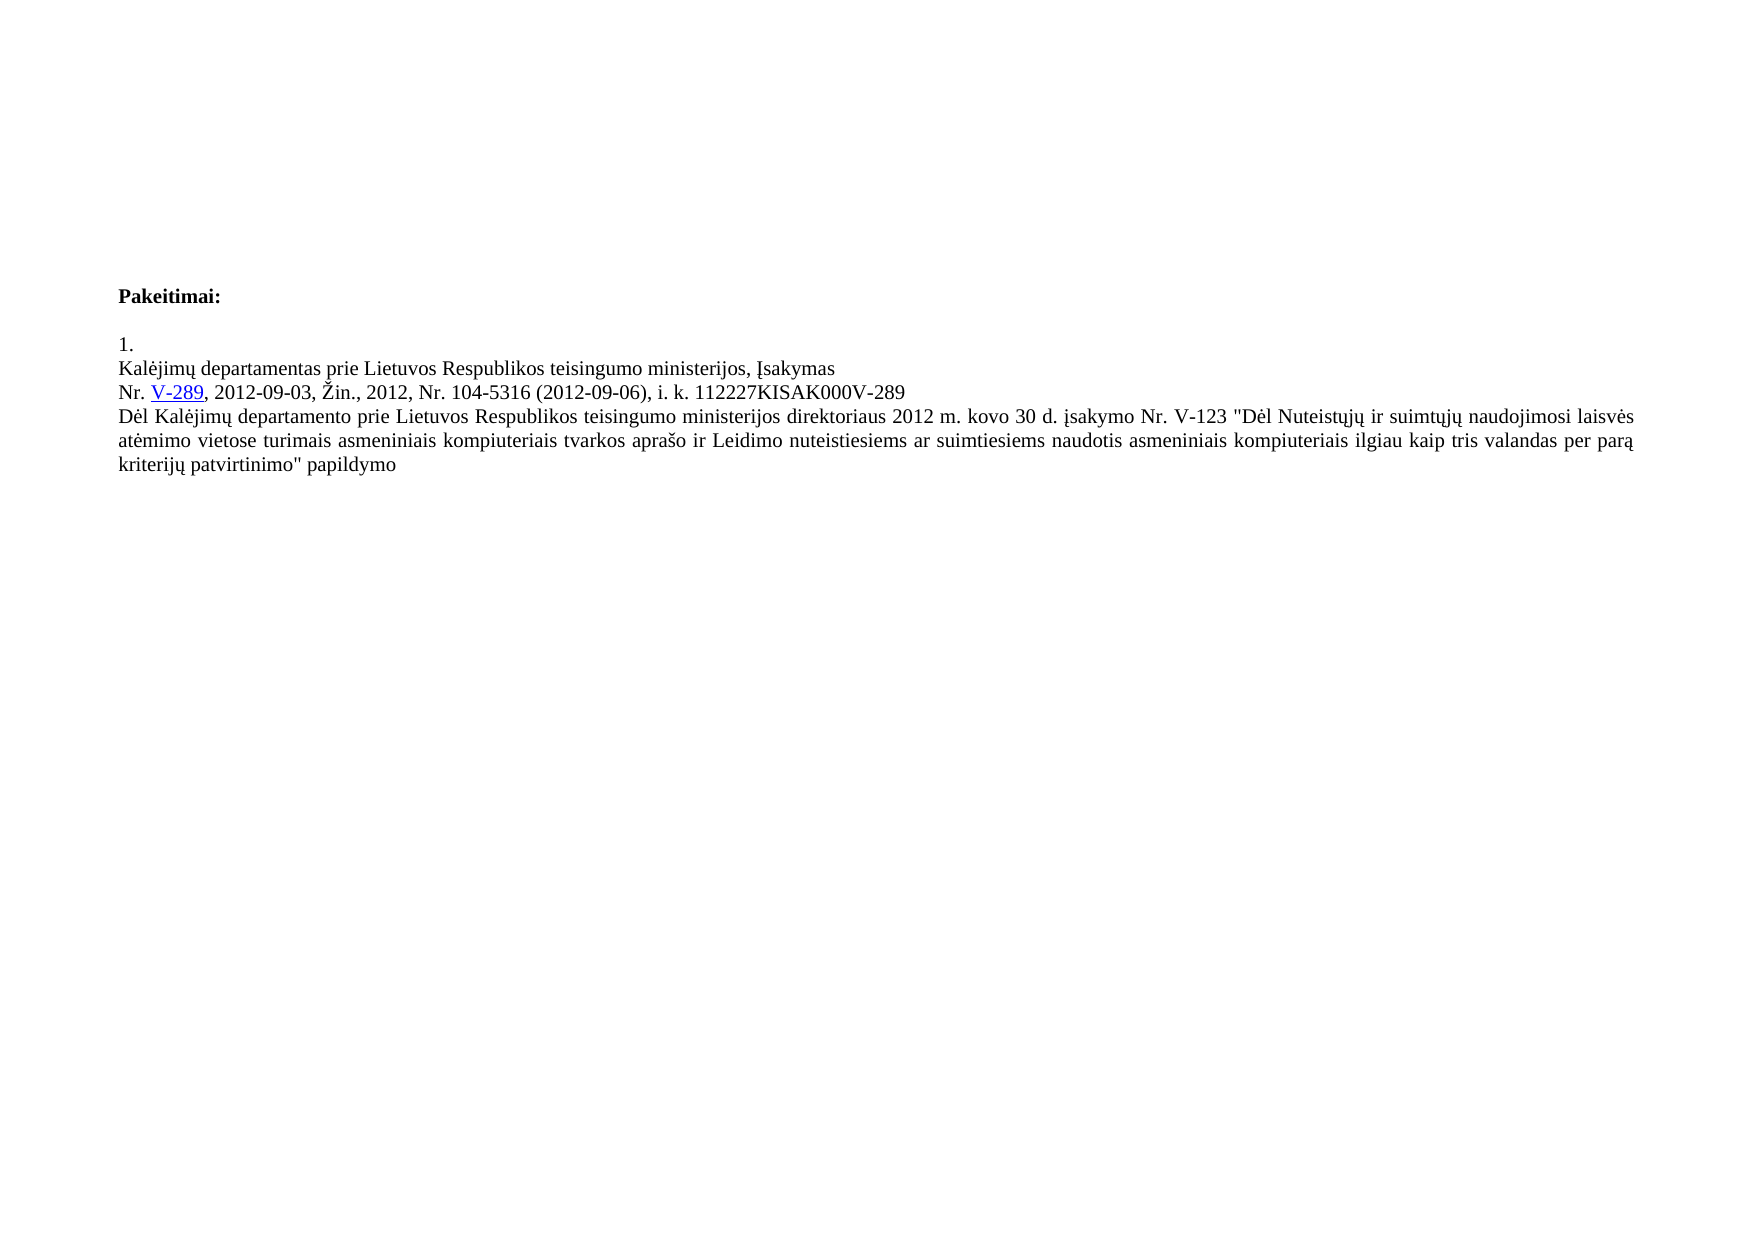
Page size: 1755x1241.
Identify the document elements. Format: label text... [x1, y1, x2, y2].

text Nr. V-289, 2012-09-03, Žin., 2012, Nr. 104-5316 (2012-09-06), i. k. 112227KISAK000V-289 [118, 380, 1636, 404]
text Pakeitimai: [118, 283, 1636, 308]
text 1. [118, 332, 1636, 356]
text Dėl Kalėjimų departamento prie Lietuvos Respublikos teisingumo ministerijos direktoriaus 2012 m. kovo 30 d. įsakymo Nr. V-123 "Dėl Nuteistųjų ir suimtųjų naudojimosi laisvės atėmimo vietose turimais asmeniniais kompiuteriais tvarkos aprašo ir Leidimo nuteistiesiems ar suimtiesiems naudotis asmeniniais kompiuteriais ilgiau kaip tris valandas per parą kriterijų patvirtinimo" papildymo [118, 404, 1636, 476]
text Kalėjimų departamentas prie Lietuvos Respublikos teisingumo ministerijos, Įsakymas [118, 356, 1636, 380]
